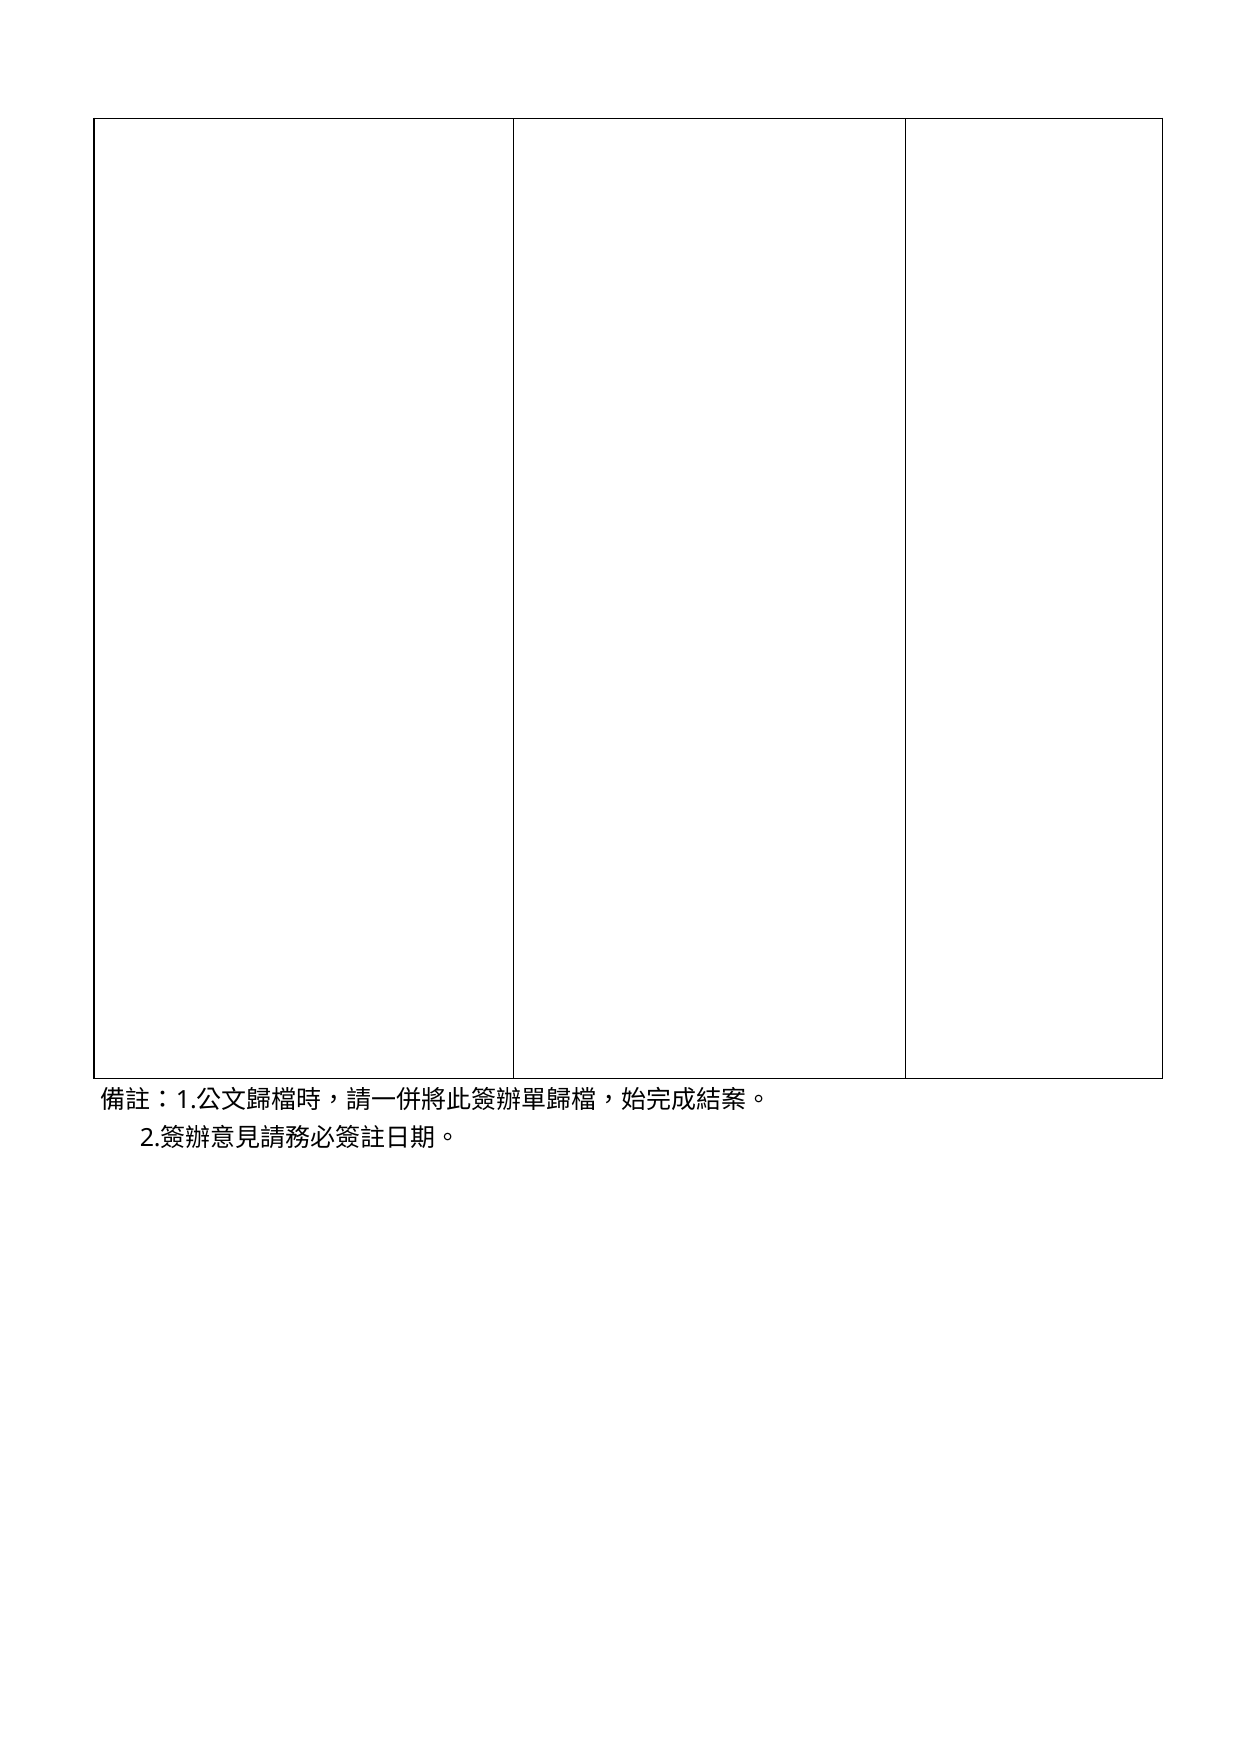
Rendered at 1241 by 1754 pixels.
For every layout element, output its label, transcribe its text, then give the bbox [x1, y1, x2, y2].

table_cell [906, 119, 1162, 1077]
table_cell [95, 119, 513, 1077]
table_cell [514, 119, 905, 1077]
text 2.簽辦意見請務必簽註日期。 [101, 1117, 1140, 1154]
text 備註：1.公文歸檔時，請一併將此簽辦單歸檔，始完成結案。 [101, 1079, 1140, 1117]
